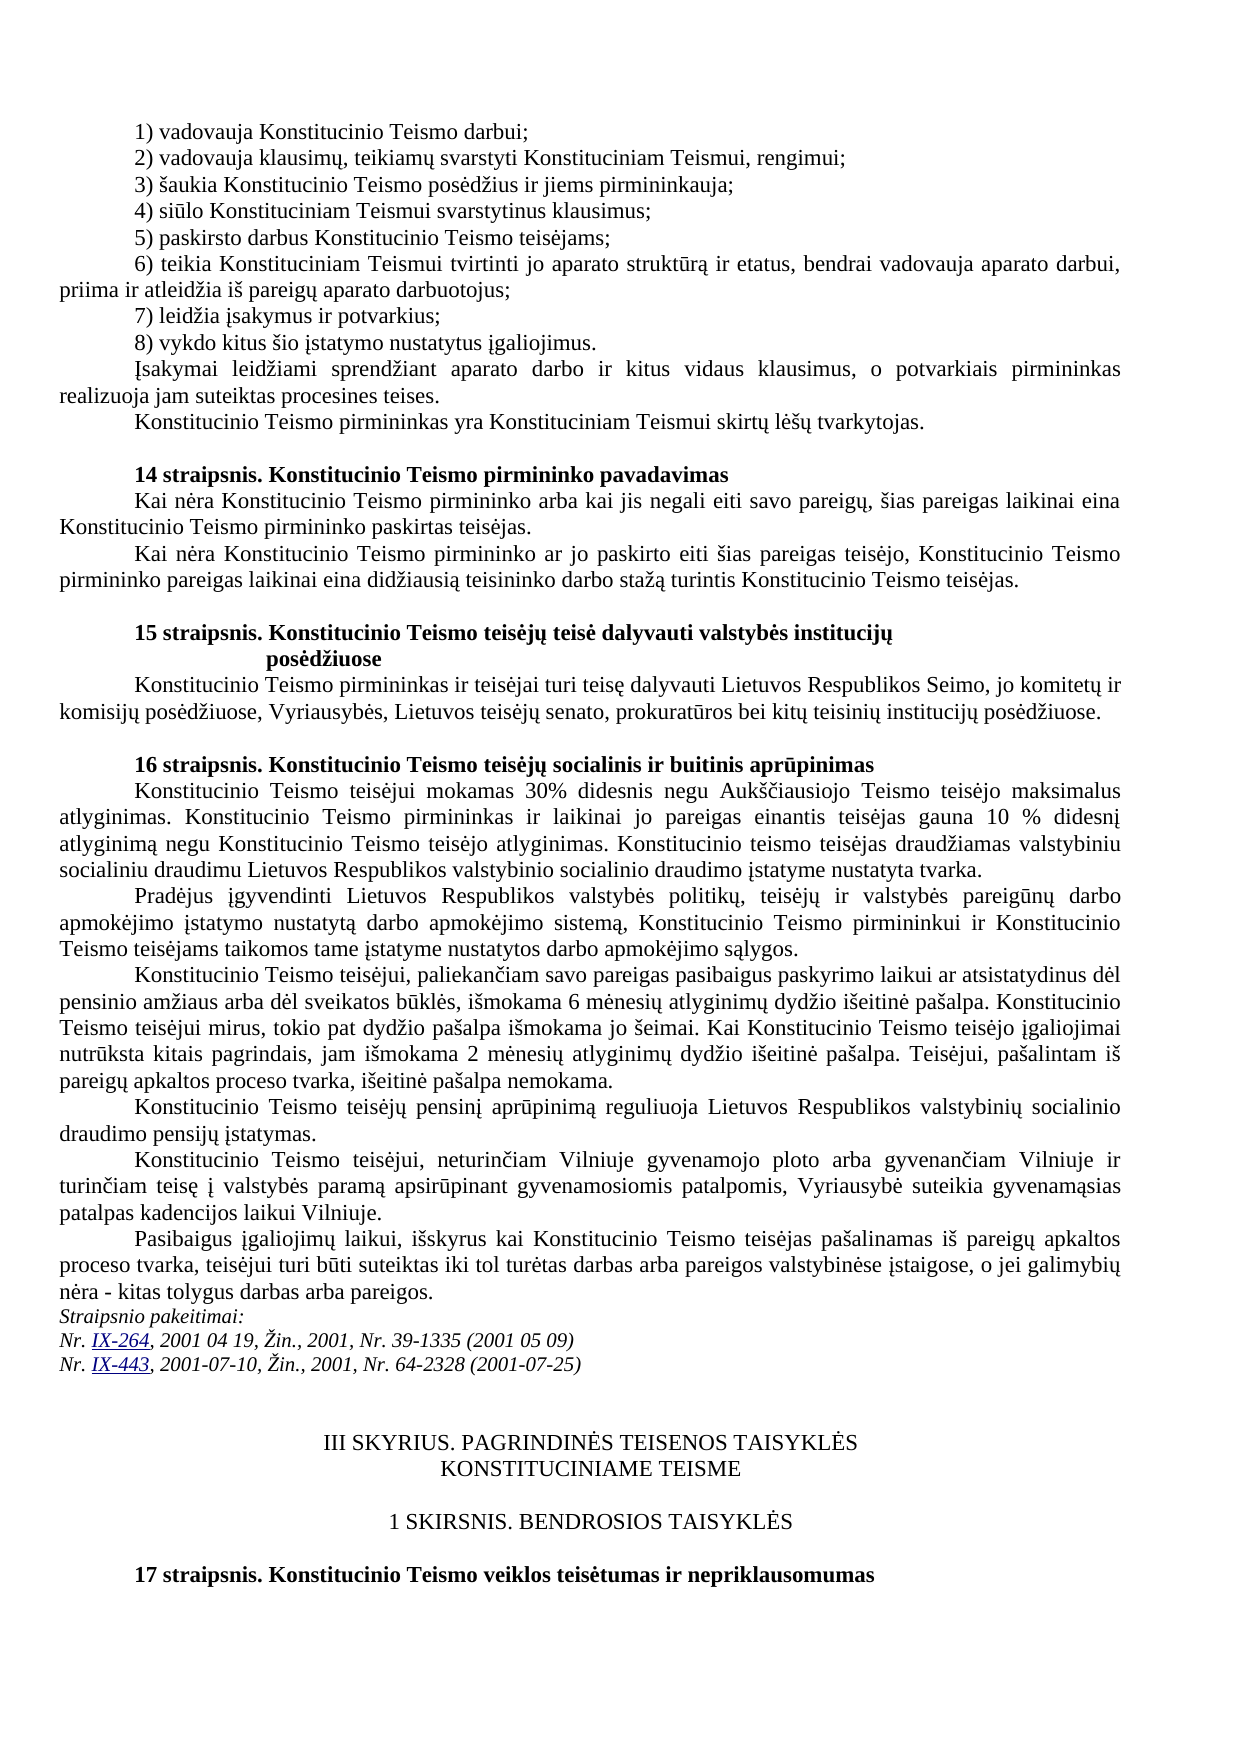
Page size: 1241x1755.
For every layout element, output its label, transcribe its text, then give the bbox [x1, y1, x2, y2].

text 2) vadovauja klausimų, teikiamų svarstyti Konstituciniam Teismui, rengimui; [59, 144, 1122, 171]
text 7) leidžia įsakymus ir potvarkius; [59, 303, 1122, 329]
text 5) paskirsto darbus Konstitucinio Teismo teisėjams; [59, 223, 1122, 250]
text Kai nėra Konstitucinio Teismo pirmininko ar jo paskirto eiti šias pareigas teisėjo, Konstitucinio Teismo pirmininko pareigas laikinai eina didžiausią teisininko darbo stažą turintis Konstitucinio Teismo teisėjas. [59, 540, 1122, 592]
text 4) siūlo Konstituciniam Teismui svarstytinus klausimus; [59, 197, 1122, 223]
text III SKYRIUS. PAGRINDINĖS TEISENOS TAISYKLĖS [59, 1429, 1122, 1455]
text Konstitucinio Teismo teisėjų pensinį aprūpinimą reguliuoja Lietuvos Respublikos valstybinių socialinio draudimo pensijų įstatymas. [59, 1093, 1122, 1146]
text Nr. IX-443, 2001-07-10, Žin., 2001, Nr. 64-2328 (2001-07-25) [59, 1352, 1122, 1376]
text Straipsnio pakeitimai: [59, 1304, 1122, 1328]
text posėdžiuose [59, 645, 1122, 672]
text Kai nėra Konstitucinio Teismo pirmininko arba kai jis negali eiti savo pareigų, šias pareigas laikinai eina Konstitucinio Teismo pirmininko paskirtas teisėjas. [59, 487, 1122, 540]
text Pasibaigus įgaliojimų laikui, išskyrus kai Konstitucinio Teismo teisėjas pašalinamas iš pareigų apkaltos proceso tvarka, teisėjui turi būti suteiktas iki tol turėtas darbas arba pareigos valstybinėse įstaigose, o jei galimybių nėra - kitas tolygus darbas arba pareigos. [59, 1225, 1122, 1304]
text 1) vadovauja Konstitucinio Teismo darbui; [59, 118, 1122, 144]
text Įsakymai leidžiami sprendžiant aparato darbo ir kitus vidaus klausimus, o potvarkiais pirmininkas realizuoja jam suteiktas procesines teises. [59, 355, 1122, 408]
text Konstitucinio Teismo pirmininkas ir teisėjai turi teisę dalyvauti Lietuvos Respublikos Seimo, jo komitetų ir komisijų posėdžiuose, Vyriausybės, Lietuvos teisėjų senato, prokuratūros bei kitų teisinių institucijų posėdžiuose. [59, 672, 1122, 724]
text Nr. IX-264, 2001 04 19, Žin., 2001, Nr. 39-1335 (2001 05 09) [59, 1328, 1122, 1352]
text 17 straipsnis. Konstitucinio Teismo veiklos teisėtumas ir nepriklausomumas [59, 1561, 1122, 1587]
text 15 straipsnis. Konstitucinio Teismo teisėjų teisė dalyvauti valstybės institucijų [59, 619, 1122, 645]
text Konstitucinio Teismo teisėjui mokamas 30% didesnis negu Aukščiausiojo Teismo teisėjo maksimalus atlyginimas. Konstitucinio Teismo pirmininkas ir laikinai jo pareigas einantis teisėjas gauna 10 % didesnį atlyginimą negu Konstitucinio Teismo teisėjo atlyginimas. Konstitucinio teismo teisėjas draudžiamas valstybiniu socialiniu draudimu Lietuvos Respublikos valstybinio socialinio draudimo įstatyme nustatyta tvarka. [59, 777, 1122, 882]
text 6) teikia Konstituciniam Teismui tvirtinti jo aparato struktūrą ir etatus, bendrai vadovauja aparato darbui, priima ir atleidžia iš pareigų aparato darbuotojus; [59, 250, 1122, 303]
text Konstitucinio Teismo teisėjui, paliekančiam savo pareigas pasibaigus paskyrimo laikui ar atsistatydinus dėl pensinio amžiaus arba dėl sveikatos būklės, išmokama 6 mėnesių atlyginimų dydžio išeitinė pašalpa. Konstitucinio Teismo teisėjui mirus, tokio pat dydžio pašalpa išmokama jo šeimai. Kai Konstitucinio Teismo teisėjo įgaliojimai nutrūksta kitais pagrindais, jam išmokama 2 mėnesių atlyginimų dydžio išeitinė pašalpa. Teisėjui, pašalintam iš pareigų apkaltos proceso tvarka, išeitinė pašalpa nemokama. [59, 961, 1122, 1093]
text 3) šaukia Konstitucinio Teismo posėdžius ir jiems pirmininkauja; [59, 171, 1122, 197]
text 1 SKIRSNIS. BENDROSIOS TAISYKLĖS [59, 1508, 1122, 1534]
text KONSTITUCINIAME TEISME [59, 1455, 1122, 1482]
text 14 straipsnis. Konstitucinio Teismo pirmininko pavadavimas [59, 461, 1122, 487]
text 16 straipsnis. Konstitucinio Teismo teisėjų socialinis ir buitinis aprūpinimas [59, 751, 1122, 777]
text Konstitucinio Teismo pirmininkas yra Konstituciniam Teismui skirtų lėšų tvarkytojas. [59, 408, 1122, 434]
text Pradėjus įgyvendinti Lietuvos Respublikos valstybės politikų, teisėjų ir valstybės pareigūnų darbo apmokėjimo įstatymo nustatytą darbo apmokėjimo sistemą, Konstitucinio Teismo pirmininkui ir Konstitucinio Teismo teisėjams taikomos tame įstatyme nustatytos darbo apmokėjimo sąlygos. [59, 882, 1122, 961]
text 8) vykdo kitus šio įstatymo nustatytus įgaliojimus. [59, 329, 1122, 355]
text Konstitucinio Teismo teisėjui, neturinčiam Vilniuje gyvenamojo ploto arba gyvenančiam Vilniuje ir turinčiam teisę į valstybės paramą apsirūpinant gyvenamosiomis patalpomis, Vyriausybė suteikia gyvenamąsias patalpas kadencijos laikui Vilniuje. [59, 1146, 1122, 1225]
